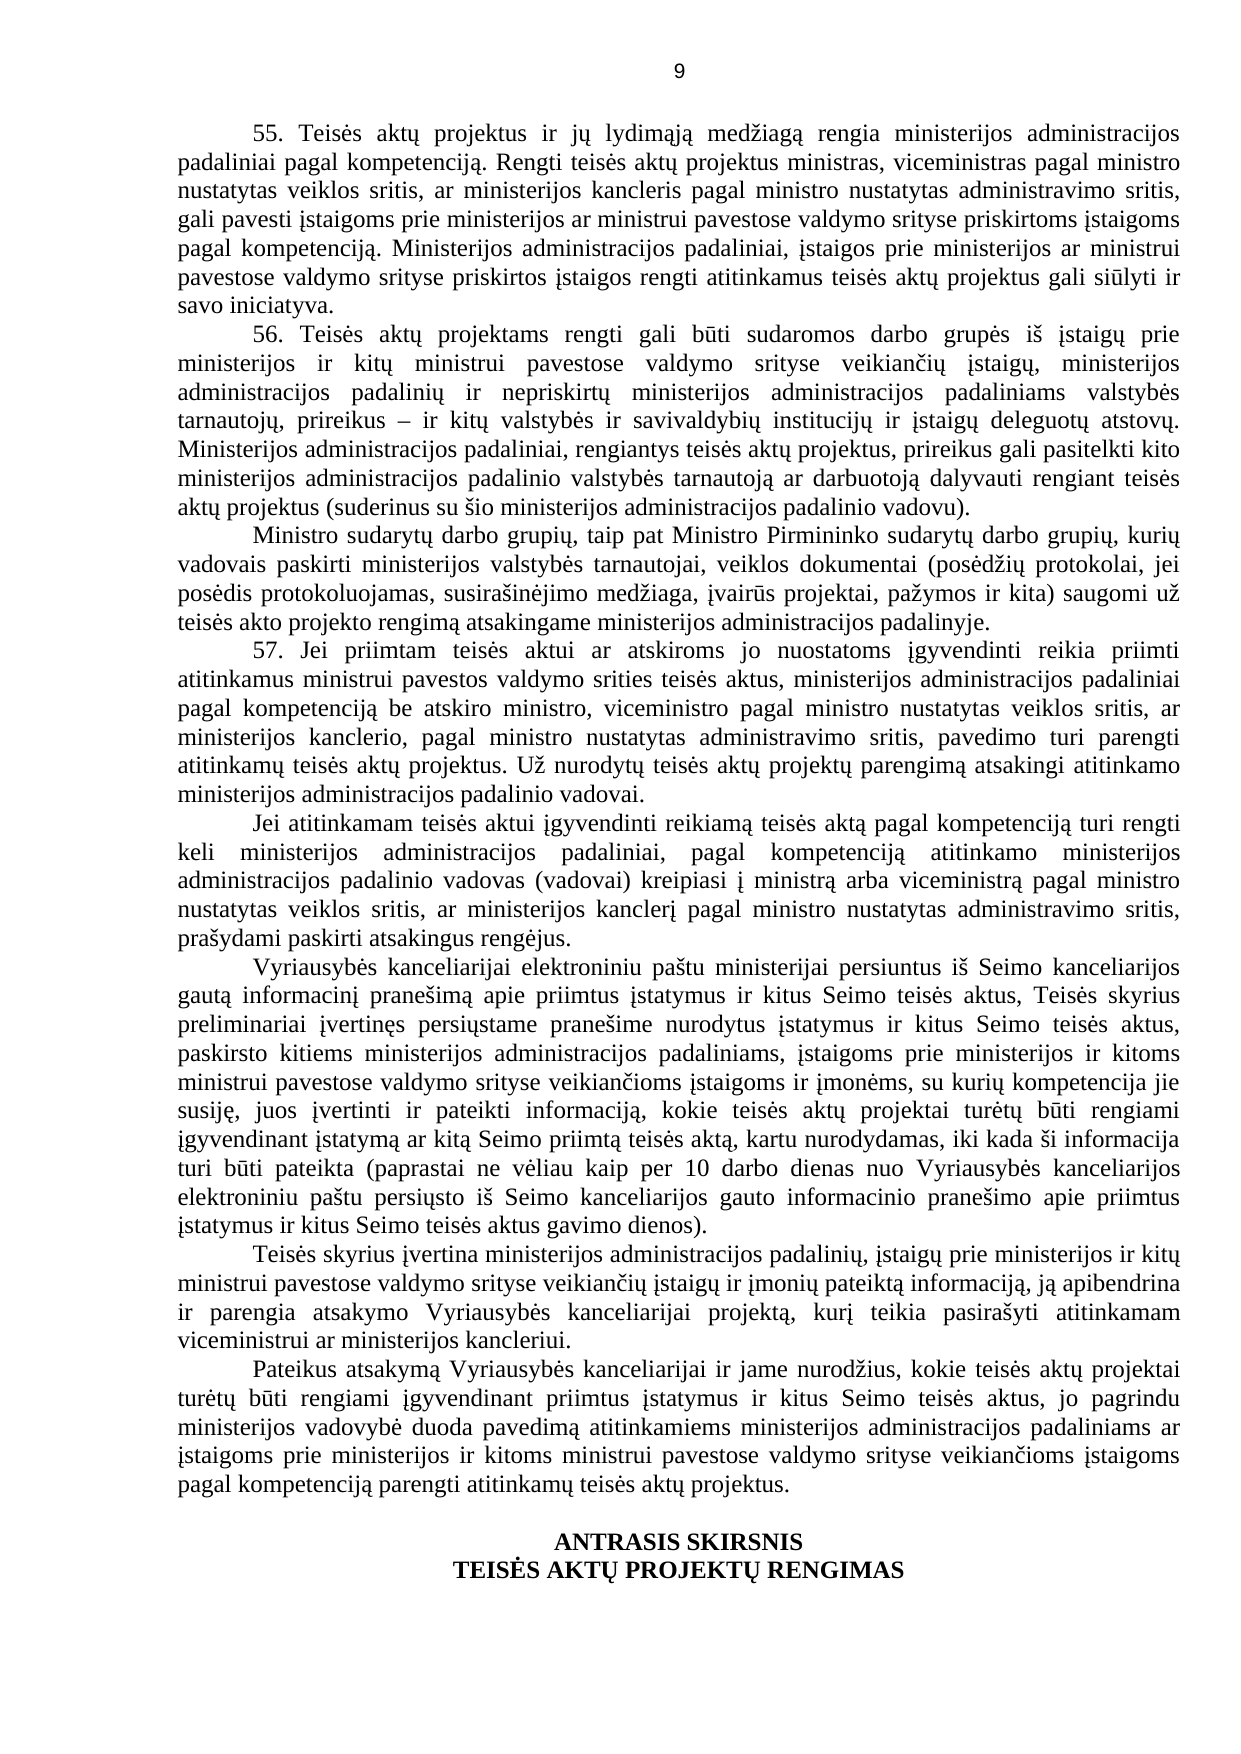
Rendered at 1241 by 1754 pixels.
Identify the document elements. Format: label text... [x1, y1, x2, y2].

text TEISĖS AKTŲ PROJEKTŲ RENGIMAS [177, 1556, 1180, 1584]
text Ministro sudarytų darbo grupių, taip pat Ministro Pirmininko sudarytų darbo grupių, kurių vadovais paskirti ministerijos valstybės tarnautojai, veiklos dokumentai (posėdžių protokolai, jei posėdis protokoluojamas, susirašinėjimo medžiaga, įvairūs projektai, pažymos ir kita) saugomi už teisės akto projekto rengimą atsakingame ministerijos administracijos padalinyje. [177, 521, 1181, 636]
text 56. Teisės aktų projektams rengti gali būti sudaromos darbo grupės iš įstaigų prie ministerijos ir kitų ministrui pavestose valdymo srityse veikiančių įstaigų, ministerijos administracijos padalinių ir nepriskirtų ministerijos administracijos padaliniams valstybės tarnautojų, prireikus ‒ ir kitų valstybės ir savivaldybių institucijų ir įstaigų deleguotų atstovų. Ministerijos administracijos padaliniai, rengiantys teisės aktų projektus, prireikus gali pasitelkti kito ministerijos administracijos padalinio valstybės tarnautoją ar darbuotoją dalyvauti rengiant teisės aktų projektus (suderinus su šio ministerijos administracijos padalinio vadovu). [177, 319, 1181, 521]
text 57. Jei priimtam teisės aktui ar atskiroms jo nuostatoms įgyvendinti reikia priimti atitinkamus ministrui pavestos valdymo srities teisės aktus, ministerijos administracijos padaliniai pagal kompetenciją be atskiro ministro, viceministro pagal ministro nustatytas veiklos sritis, ar ministerijos kanclerio, pagal ministro nustatytas administravimo sritis, pavedimo turi parengti atitinkamų teisės aktų projektus. Už nurodytų teisės aktų projektų parengimą atsakingi atitinkamo ministerijos administracijos padalinio vadovai. [177, 636, 1181, 808]
text ANTRASIS SKIRSNIS [177, 1527, 1180, 1556]
text 55. Teisės aktų projektus ir jų lydimąją medžiagą rengia ministerijos administracijos padaliniai pagal kompetenciją. Rengti teisės aktų projektus ministras, viceministras pagal ministro nustatytas veiklos sritis, ar ministerijos kancleris pagal ministro nustatytas administravimo sritis, gali pavesti įstaigoms prie ministerijos ar ministrui pavestose valdymo srityse priskirtoms įstaigoms pagal kompetenciją. Ministerijos administracijos padaliniai, įstaigos prie ministerijos ar ministrui pavestose valdymo srityse priskirtos įstaigos rengti atitinkamus teisės aktų projektus gali siūlyti ir savo iniciatyva. [177, 118, 1181, 319]
text Teisės skyrius įvertina ministerijos administracijos padalinių, įstaigų prie ministerijos ir kitų ministrui pavestose valdymo srityse veikiančių įstaigų ir įmonių pateiktą informaciją, ją apibendrina ir parengia atsakymo Vyriausybės kanceliarijai projektą, kurį teikia pasirašyti atitinkamam viceministrui ar ministerijos kancleriui. [177, 1239, 1181, 1354]
text Pateikus atsakymą Vyriausybės kanceliarijai ir jame nurodžius, kokie teisės aktų projektai turėtų būti rengiami įgyvendinant priimtus įstatymus ir kitus Seimo teisės aktus, jo pagrindu ministerijos vadovybė duoda pavedimą atitinkamiems ministerijos administracijos padaliniams ar įstaigoms prie ministerijos ir kitoms ministrui pavestose valdymo srityse veikiančioms įstaigoms pagal kompetenciją parengti atitinkamų teisės aktų projektus. [177, 1354, 1181, 1498]
text Jei atitinkamam teisės aktui įgyvendinti reikiamą teisės aktą pagal kompetenciją turi rengti keli ministerijos administracijos padaliniai, pagal kompetenciją atitinkamo ministerijos administracijos padalinio vadovas (vadovai) kreipiasi į ministrą arba viceministrą pagal ministro nustatytas veiklos sritis, ar ministerijos kanclerį pagal ministro nustatytas administravimo sritis, prašydami paskirti atsakingus rengėjus. [177, 808, 1181, 952]
text Vyriausybės kanceliarijai elektroniniu paštu ministerijai persiuntus iš Seimo kanceliarijos gautą informacinį pranešimą apie priimtus įstatymus ir kitus Seimo teisės aktus, Teisės skyrius preliminariai įvertinęs persiųstame pranešime nurodytus įstatymus ir kitus Seimo teisės aktus, paskirsto kitiems ministerijos administracijos padaliniams, įstaigoms prie ministerijos ir kitoms ministrui pavestose valdymo srityse veikiančioms įstaigoms ir įmonėms, su kurių kompetencija jie susiję, juos įvertinti ir pateikti informaciją, kokie teisės aktų projektai turėtų būti rengiami įgyvendinant įstatymą ar kitą Seimo priimtą teisės aktą, kartu nurodydamas, iki kada ši informacija turi būti pateikta (paprastai ne vėliau kaip per 10 darbo dienas nuo Vyriausybės kanceliarijos elektroniniu paštu persiųsto iš Seimo kanceliarijos gauto informacinio pranešimo apie priimtus įstatymus ir kitus Seimo teisės aktus gavimo dienos). [177, 952, 1181, 1239]
